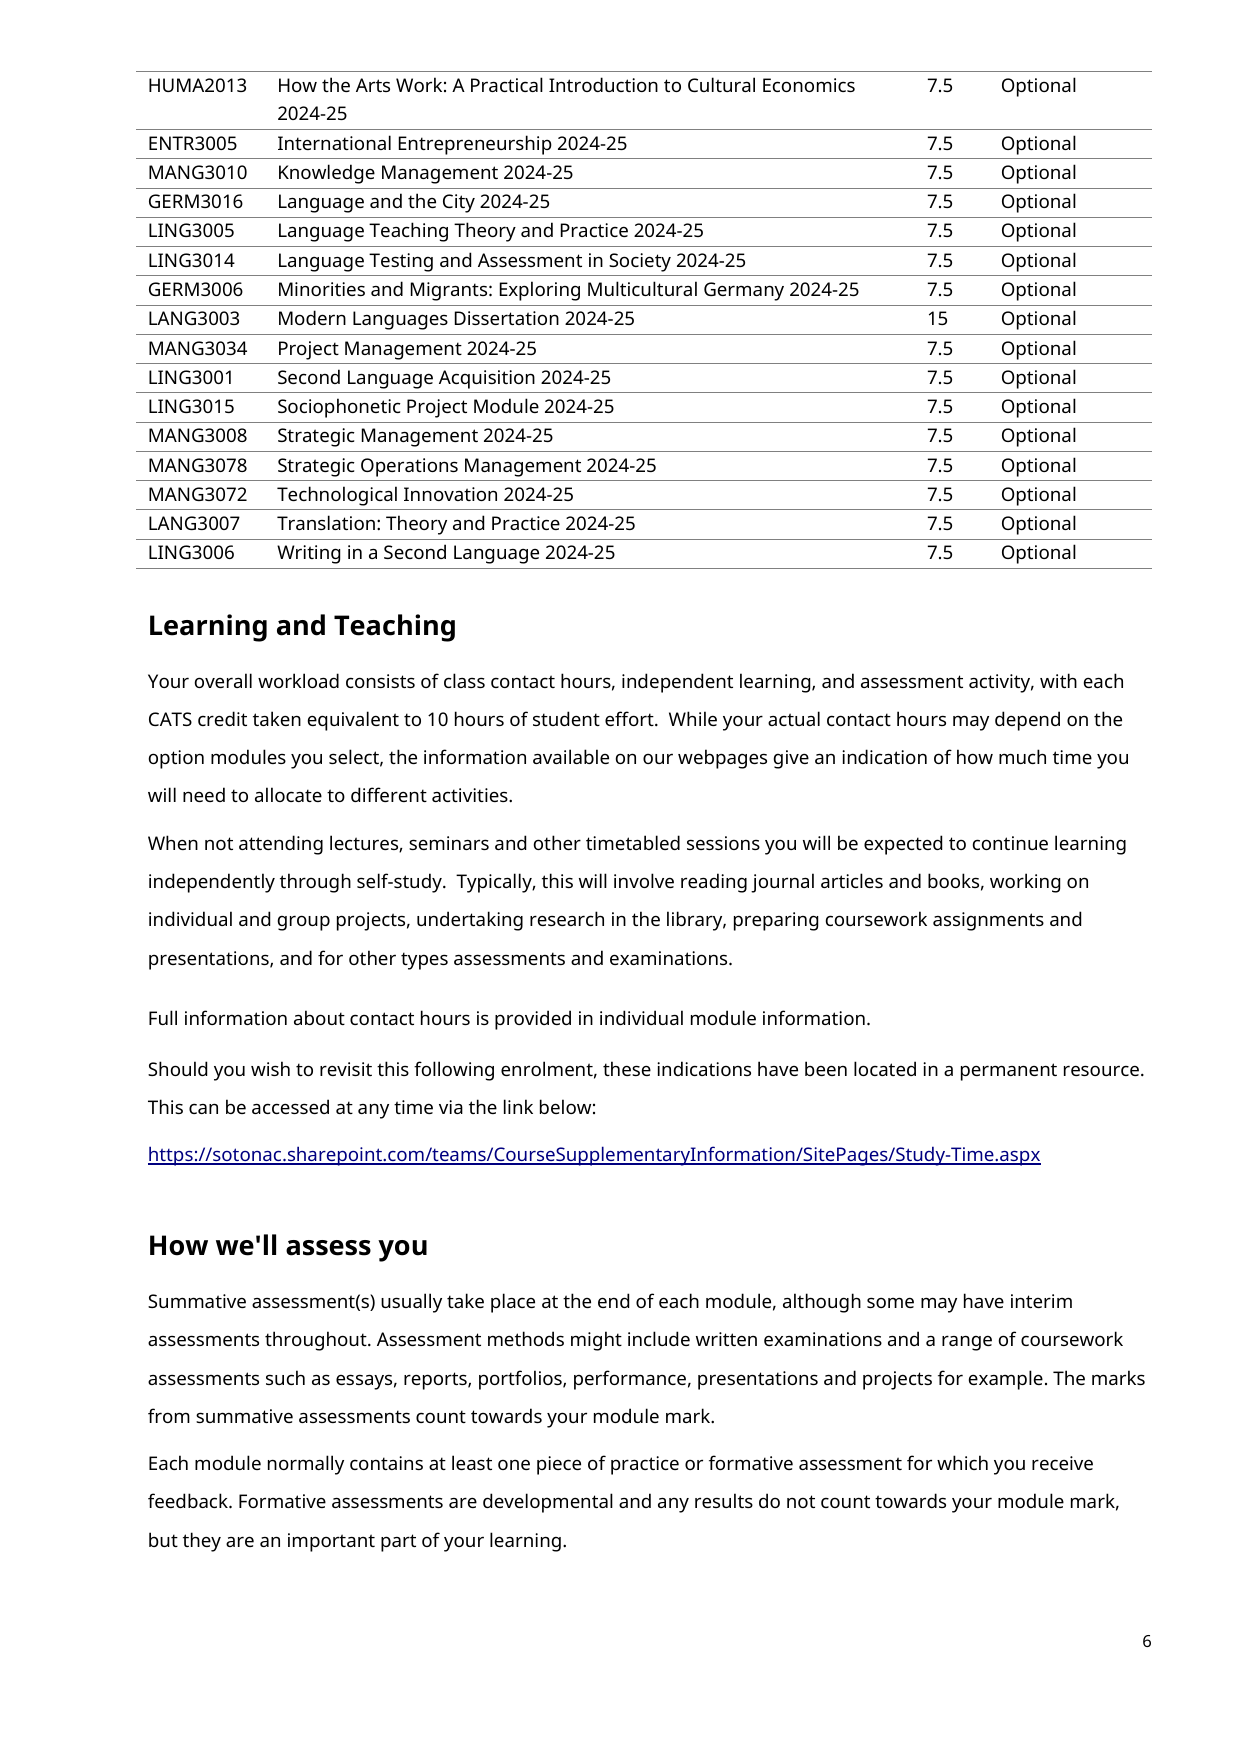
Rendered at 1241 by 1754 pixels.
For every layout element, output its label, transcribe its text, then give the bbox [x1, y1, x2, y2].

table_cell Technological Innovation 2024-25 [266, 481, 916, 509]
table_cell Knowledge Management 2024-25 [266, 159, 916, 187]
table_cell Optional [989, 540, 1152, 568]
table_cell Optional [989, 452, 1152, 480]
table_cell Optional [989, 423, 1152, 451]
subtitle Learning and Teaching [148, 606, 1152, 643]
table_cell 7.5 [916, 130, 989, 158]
table_cell International Entrepreneurship 2024-25 [266, 130, 916, 158]
text Each module normally contains at least one piece of practice or formative assessment for which you receive feedback. Formative assessments are developmental and any results do not count towards your module mark, but they are an important part of your learning. [148, 1451, 1152, 1553]
table_cell HUMA2013 [136, 72, 266, 129]
table_cell MANG3072 [136, 481, 266, 509]
table_cell LING3005 [136, 218, 266, 246]
table_cell 7.5 [916, 481, 989, 509]
table_cell LING3006 [136, 540, 266, 568]
table_cell 15 [916, 306, 989, 334]
table_cell MANG3008 [136, 423, 266, 451]
table_cell Optional [989, 247, 1152, 275]
table_cell 7.5 [916, 218, 989, 246]
table_cell MANG3010 [136, 159, 266, 187]
table_cell 7.5 [916, 452, 989, 480]
table_cell ENTR3005 [136, 130, 266, 158]
table_cell Strategic Operations Management 2024-25 [266, 452, 916, 480]
table_cell Optional [989, 364, 1152, 392]
table_cell Optional [989, 276, 1152, 304]
table_cell Optional [989, 159, 1152, 187]
table_cell 7.5 [916, 189, 989, 217]
table_cell Optional [989, 481, 1152, 509]
subtitle How we'll assess you [148, 1227, 1152, 1264]
table_cell Language and the City 2024-25 [266, 189, 916, 217]
table_cell Project Management 2024-25 [266, 335, 916, 363]
table_cell 7.5 [916, 247, 989, 275]
table_cell Modern Languages Dissertation 2024-25 [266, 306, 916, 334]
table_cell 7.5 [916, 72, 989, 129]
table_cell 7.5 [916, 335, 989, 363]
table_cell MANG3034 [136, 335, 266, 363]
table_cell 7.5 [916, 423, 989, 451]
text Should you wish to revisit this following enrolment, these indications have been located in a permanent resource. This can be accessed at any time via the link below: [148, 1056, 1152, 1119]
table_cell Translation: Theory and Practice 2024-25 [266, 510, 916, 539]
table_cell 7.5 [916, 276, 989, 304]
table_cell Minorities and Migrants: Exploring Multicultural Germany 2024-25 [266, 276, 916, 304]
table_cell Strategic Management 2024-25 [266, 423, 916, 451]
table_cell Optional [989, 72, 1152, 129]
table_cell 7.5 [916, 364, 989, 392]
text Summative assessment(s) usually take place at the end of each module, although some may have interim assessments throughout. Assessment methods might include written examinations and a range of coursework assessments such as essays, reports, portfolios, performance, presentations and projects for example. The marks from summative assessments count towards your module mark. [148, 1288, 1152, 1428]
text Full information about contact hours is provided in individual module information. [148, 1005, 1152, 1031]
table_cell 7.5 [916, 393, 989, 422]
table_cell Sociophonetic Project Module 2024-25 [266, 393, 916, 422]
text When not attending lectures, seminars and other timetabled sessions you will be expected to continue learning independently through self-study. Typically, this will involve reading journal articles and books, working on individual and group projects, undertaking research in the library, preparing coursework assignments and presentations, and for other types assessments and examinations. [148, 830, 1152, 971]
table_cell 7.5 [916, 510, 989, 539]
table_cell GERM3016 [136, 189, 266, 217]
table_cell Optional [989, 189, 1152, 217]
table_cell 7.5 [916, 540, 989, 568]
table_cell Optional [989, 218, 1152, 246]
table_cell LING3001 [136, 364, 266, 392]
table_cell Second Language Acquisition 2024-25 [266, 364, 916, 392]
table_cell 7.5 [916, 159, 989, 187]
table_cell How the Arts Work: A Practical Introduction to Cultural Economics 2024-25 [266, 72, 916, 129]
text Your overall workload consists of class contact hours, independent learning, and assessment activity, with each CATS credit taken equivalent to 10 hours of student effort. While your actual contact hours may depend on the option modules you select, the information available on our webpages give an indication of how much time you will need to allocate to different activities. [148, 668, 1152, 808]
table_cell Optional [989, 130, 1152, 158]
table_cell LING3015 [136, 393, 266, 422]
table_cell MANG3078 [136, 452, 266, 480]
table_cell LING3014 [136, 247, 266, 275]
table_cell Optional [989, 510, 1152, 539]
table_cell Language Testing and Assessment in Society 2024-25 [266, 247, 916, 275]
text https://sotonac.sharepoint.com/teams/CourseSupplementaryInformation/SitePages/Study-Time.aspx [148, 1142, 1152, 1167]
table_cell Optional [989, 306, 1152, 334]
table_cell LANG3007 [136, 510, 266, 539]
table_cell GERM3006 [136, 276, 266, 304]
table_cell Optional [989, 393, 1152, 422]
table_cell LANG3003 [136, 306, 266, 334]
table_cell Writing in a Second Language 2024-25 [266, 540, 916, 568]
table_cell Language Teaching Theory and Practice 2024-25 [266, 218, 916, 246]
table_cell Optional [989, 335, 1152, 363]
